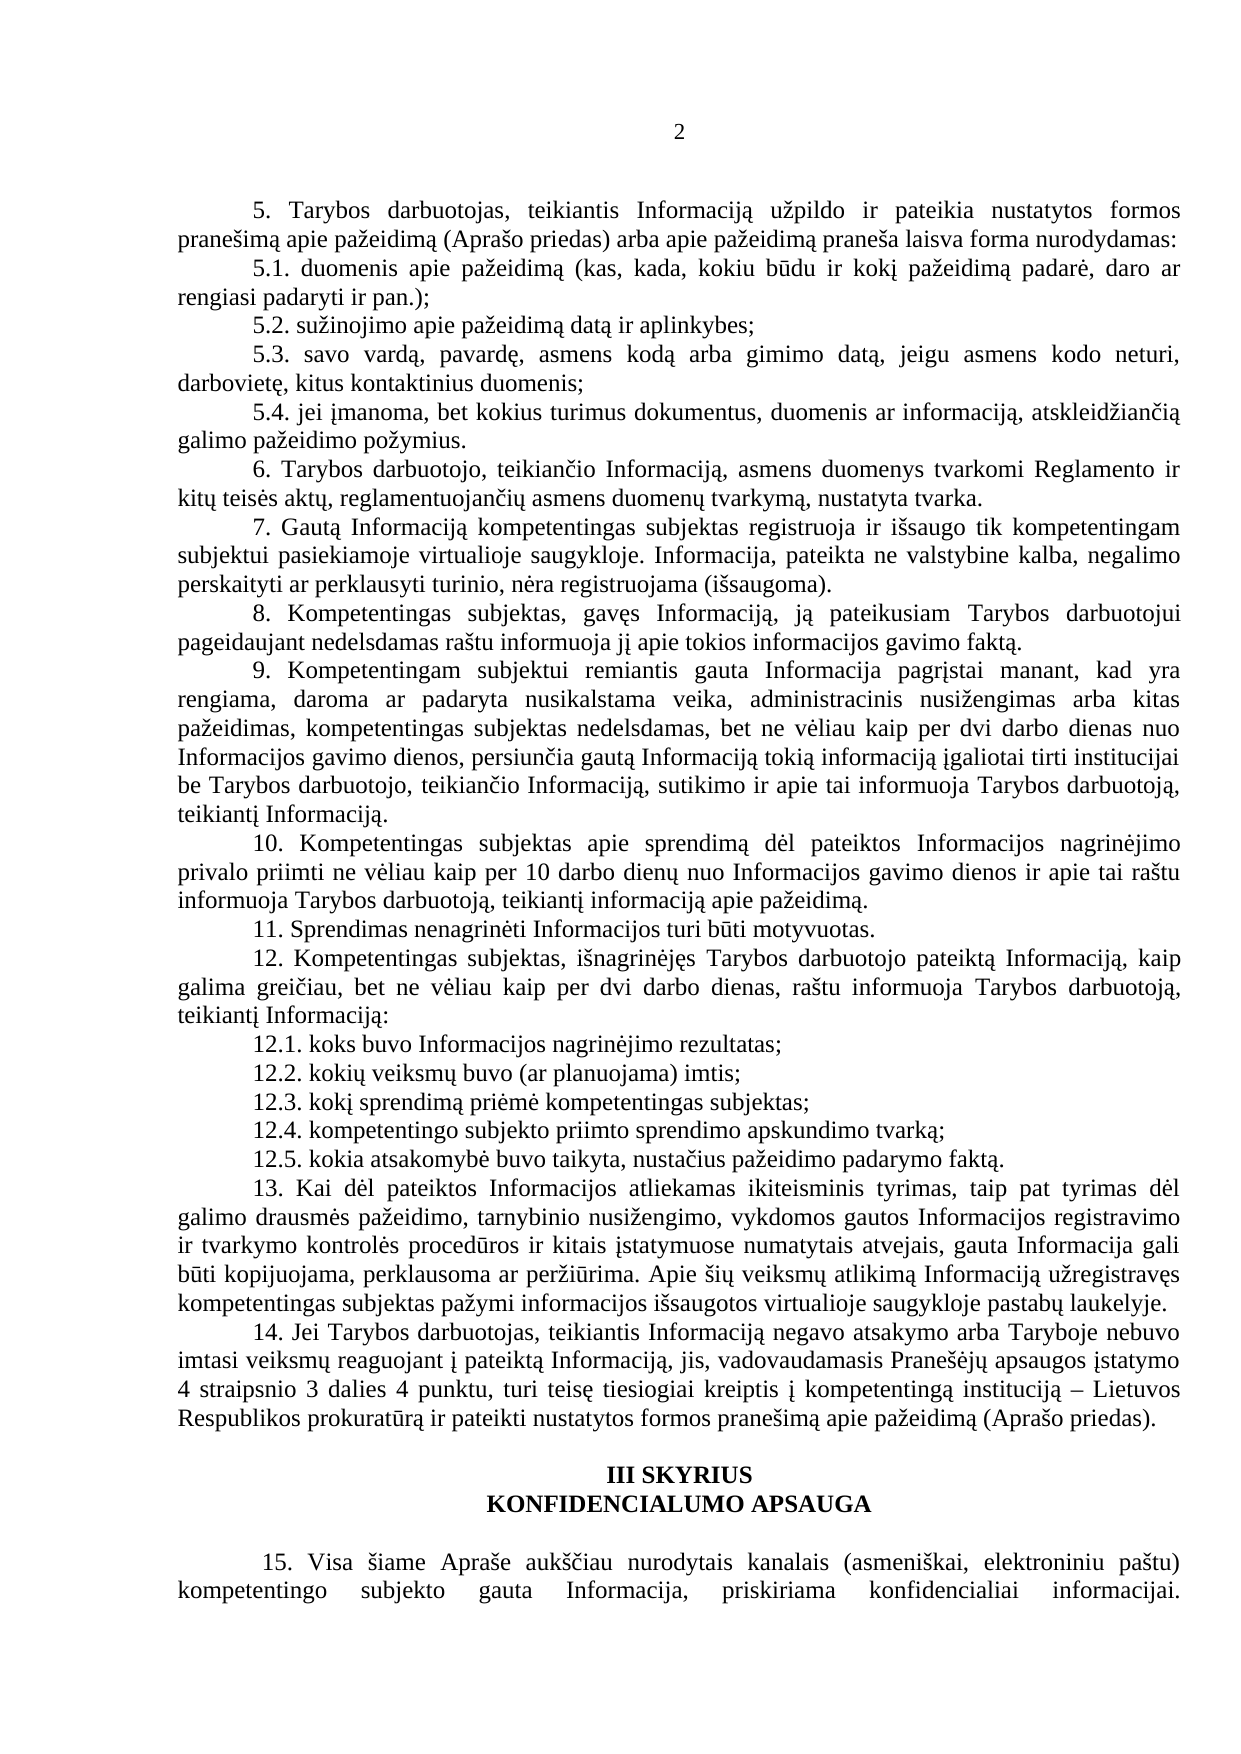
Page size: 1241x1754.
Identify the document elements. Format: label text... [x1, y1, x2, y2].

text 5.4. jei įmanoma, bet kokius turimus dokumentus, duomenis ar informaciją, atskleidžiančią galimo pažeidimo požymius. [177, 397, 1181, 454]
text 6. Tarybos darbuotojo, teikiančio Informaciją, asmens duomenys tvarkomi Reglamento ir kitų teisės aktų, reglamentuojančių asmens duomenų tvarkymą, nustatyta tvarka. [177, 454, 1181, 512]
text 9. Kompetentingam subjektui remiantis gauta Informacija pagrįstai manant, kad yra rengiama, daroma ar padaryta nusikalstama veika, administracinis nusižengimas arba kitas pažeidimas, kompetentingas subjektas nedelsdamas, bet ne vėliau kaip per dvi darbo dienas nuo Informacijos gavimo dienos, persiunčia gautą Informaciją tokią informaciją įgaliotai tirti institucijai be Tarybos darbuotojo, teikiančio Informaciją, sutikimo ir apie tai informuoja Tarybos darbuotoją, teikiantį Informaciją. [177, 656, 1181, 828]
text KONFIDENCIALUMO APSAUGA [177, 1489, 1181, 1518]
text 8. Kompetentingas subjektas, gavęs Informaciją, ją pateikusiam Tarybos darbuotojui pageidaujant nedelsdamas raštu informuoja jį apie tokios informacijos gavimo faktą. [177, 598, 1181, 656]
text 5.1. duomenis apie pažeidimą (kas, kada, kokiu būdu ir kokį pažeidimą padarė, daro ar rengiasi padaryti ir pan.); [177, 253, 1181, 311]
text 5.2. sužinojimo apie pažeidimą datą ir aplinkybes; [177, 311, 1181, 339]
text 15. Visa šiame Apraše aukščiau nurodytais kanalais (asmeniškai, elektroniniu paštu) kompetentingo subjekto gauta Informacija, priskiriama konfidencialiai informacijai. [177, 1547, 1181, 1604]
text 10. Kompetentingas subjektas apie sprendimą dėl pateiktos Informacijos nagrinėjimo privalo priimti ne vėliau kaip per 10 darbo dienų nuo Informacijos gavimo dienos ir apie tai raštu informuoja Tarybos darbuotoją, teikiantį informaciją apie pažeidimą. [177, 828, 1181, 914]
text 5. Tarybos darbuotojas, teikiantis Informaciją užpildo ir pateikia nustatytos formos pranešimą apie pažeidimą (Aprašo priedas) arba apie pažeidimą praneša laisva forma nurodydamas: [177, 196, 1181, 253]
text 11. Sprendimas nenagrinėti Informacijos turi būti motyvuotas. [177, 914, 1181, 943]
text 14. Jei Tarybos darbuotojas, teikiantis Informaciją negavo atsakymo arba Taryboje nebuvo imtasi veiksmų reaguojant į pateiktą Informaciją, jis, vadovaudamasis Pranešėjų apsaugos įstatymo 4 straipsnio 3 dalies 4 punktu, turi teisę tiesiogiai kreiptis į kompetentingą instituciją – Lietuvos Respublikos prokuratūrą ir pateikti nustatytos formos pranešimą apie pažeidimą (Aprašo priedas). [177, 1317, 1181, 1432]
text 12.4. kompetentingo subjekto priimto sprendimo apskundimo tvarką; [177, 1116, 1181, 1144]
text 13. Kai dėl pateiktos Informacijos atliekamas ikiteisminis tyrimas, taip pat tyrimas dėl galimo drausmės pažeidimo, tarnybinio nusižengimo, vykdomos gautos Informacijos registravimo ir tvarkymo kontrolės procedūros ir kitais įstatymuose numatytais atvejais, gauta Informacija gali būti kopijuojama, perklausoma ar peržiūrima. Apie šių veiksmų atlikimą Informaciją užregistravęs kompetentingas subjektas pažymi informacijos išsaugotos virtualioje saugykloje pastabų laukelyje. [177, 1173, 1181, 1317]
text 5.3. savo vardą, pavardę, asmens kodą arba gimimo datą, jeigu asmens kodo neturi, darbovietę, kitus kontaktinius duomenis; [177, 339, 1181, 397]
text 12.2. kokių veiksmų buvo (ar planuojama) imtis; [177, 1058, 1181, 1087]
text 12.1. koks buvo Informacijos nagrinėjimo rezultatas; [177, 1029, 1181, 1058]
text 7. Gautą Informaciją kompetentingas subjektas registruoja ir išsaugo tik kompetentingam subjektui pasiekiamoje virtualioje saugykloje. Informacija, pateikta ne valstybine kalba, negalimo perskaityti ar perklausyti turinio, nėra registruojama (išsaugoma). [177, 512, 1181, 598]
text 12. Kompetentingas subjektas, išnagrinėjęs Tarybos darbuotojo pateiktą Informaciją, kaip galima greičiau, bet ne vėliau kaip per dvi darbo dienas, raštu informuoja Tarybos darbuotoją, teikiantį Informaciją: [177, 943, 1181, 1029]
text 12.5. kokia atsakomybė buvo taikyta, nustačius pažeidimo padarymo faktą. [177, 1144, 1181, 1173]
text III SKYRIUS [177, 1461, 1181, 1489]
text 12.3. kokį sprendimą priėmė kompetentingas subjektas; [177, 1087, 1181, 1116]
